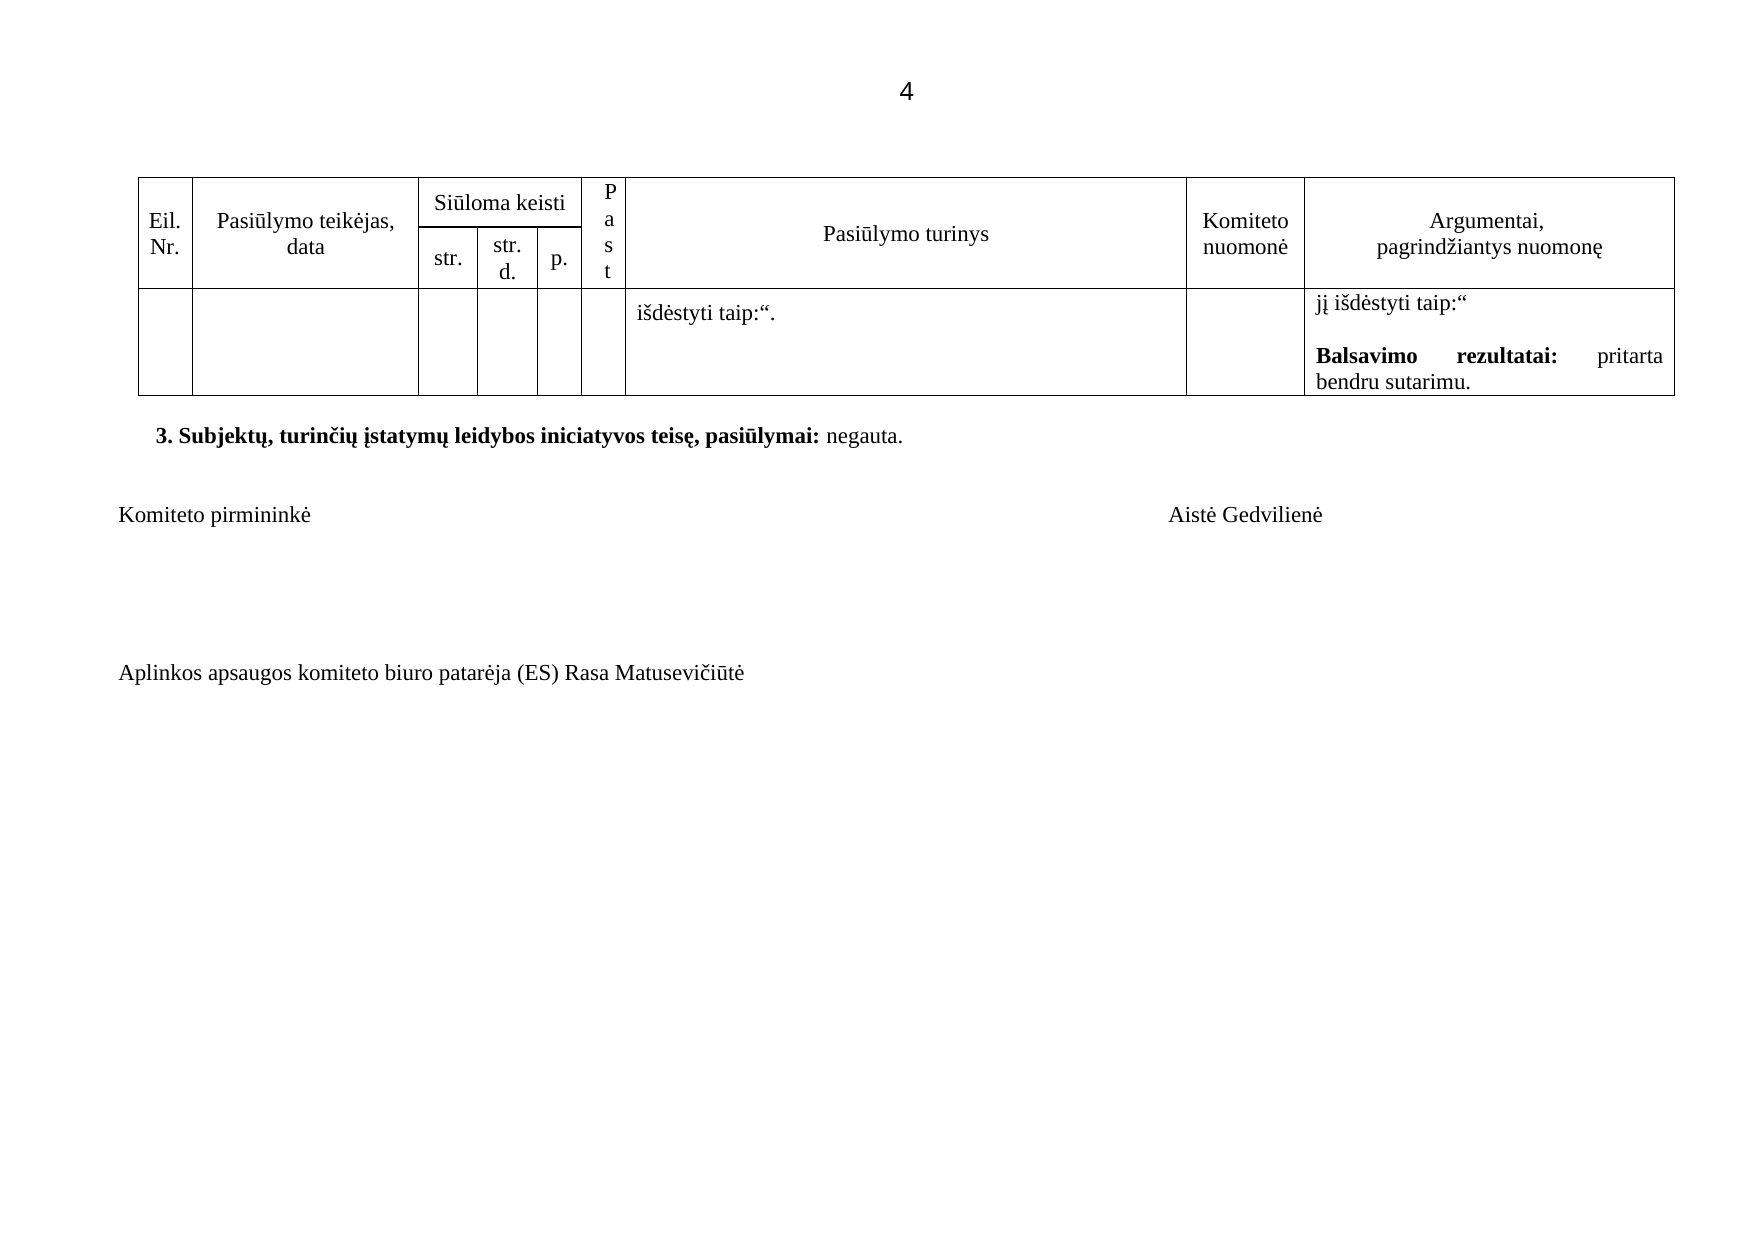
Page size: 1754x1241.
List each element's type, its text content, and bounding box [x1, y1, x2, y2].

text Komiteto pirmininkė Aistė Gedvilienė [118, 501, 1695, 527]
table_cell [538, 289, 581, 394]
table_header Siūloma keisti [419, 178, 581, 226]
subtitle 3. Subjektų, turinčių įstatymų leidybos iniciatyvos teisę, pasiūlymai: negauta. [156, 422, 1695, 448]
table_header Argumentai, pagrindžiantys nuomonę [1305, 178, 1674, 288]
table_cell [139, 289, 192, 394]
table_cell [478, 289, 537, 394]
text Aplinkos apsaugos komiteto biuro patarėja (ES) Rasa Matusevičiūtė [118, 659, 1695, 685]
table_cell [193, 289, 418, 394]
table_cell p. [538, 228, 581, 288]
table_cell str. d. [478, 228, 537, 288]
table_header Komiteto nuomonė [1187, 178, 1304, 288]
table_header Pasiūlymo teikėjas, data [193, 178, 418, 288]
table_cell [419, 289, 477, 394]
table_cell [1187, 289, 1304, 394]
table_cell [582, 289, 625, 394]
table_header Pastabos [582, 178, 625, 288]
table_cell jį išdėstyti taip:“ Balsavimo rezultatai: pritarta bendru sutarimu. [1305, 289, 1674, 394]
table_header Eil. Nr. [139, 178, 192, 288]
table_cell išdėstyti taip:“. [626, 289, 1186, 394]
table_header Pasiūlymo turinys [626, 178, 1186, 288]
table_cell str. [419, 228, 477, 288]
